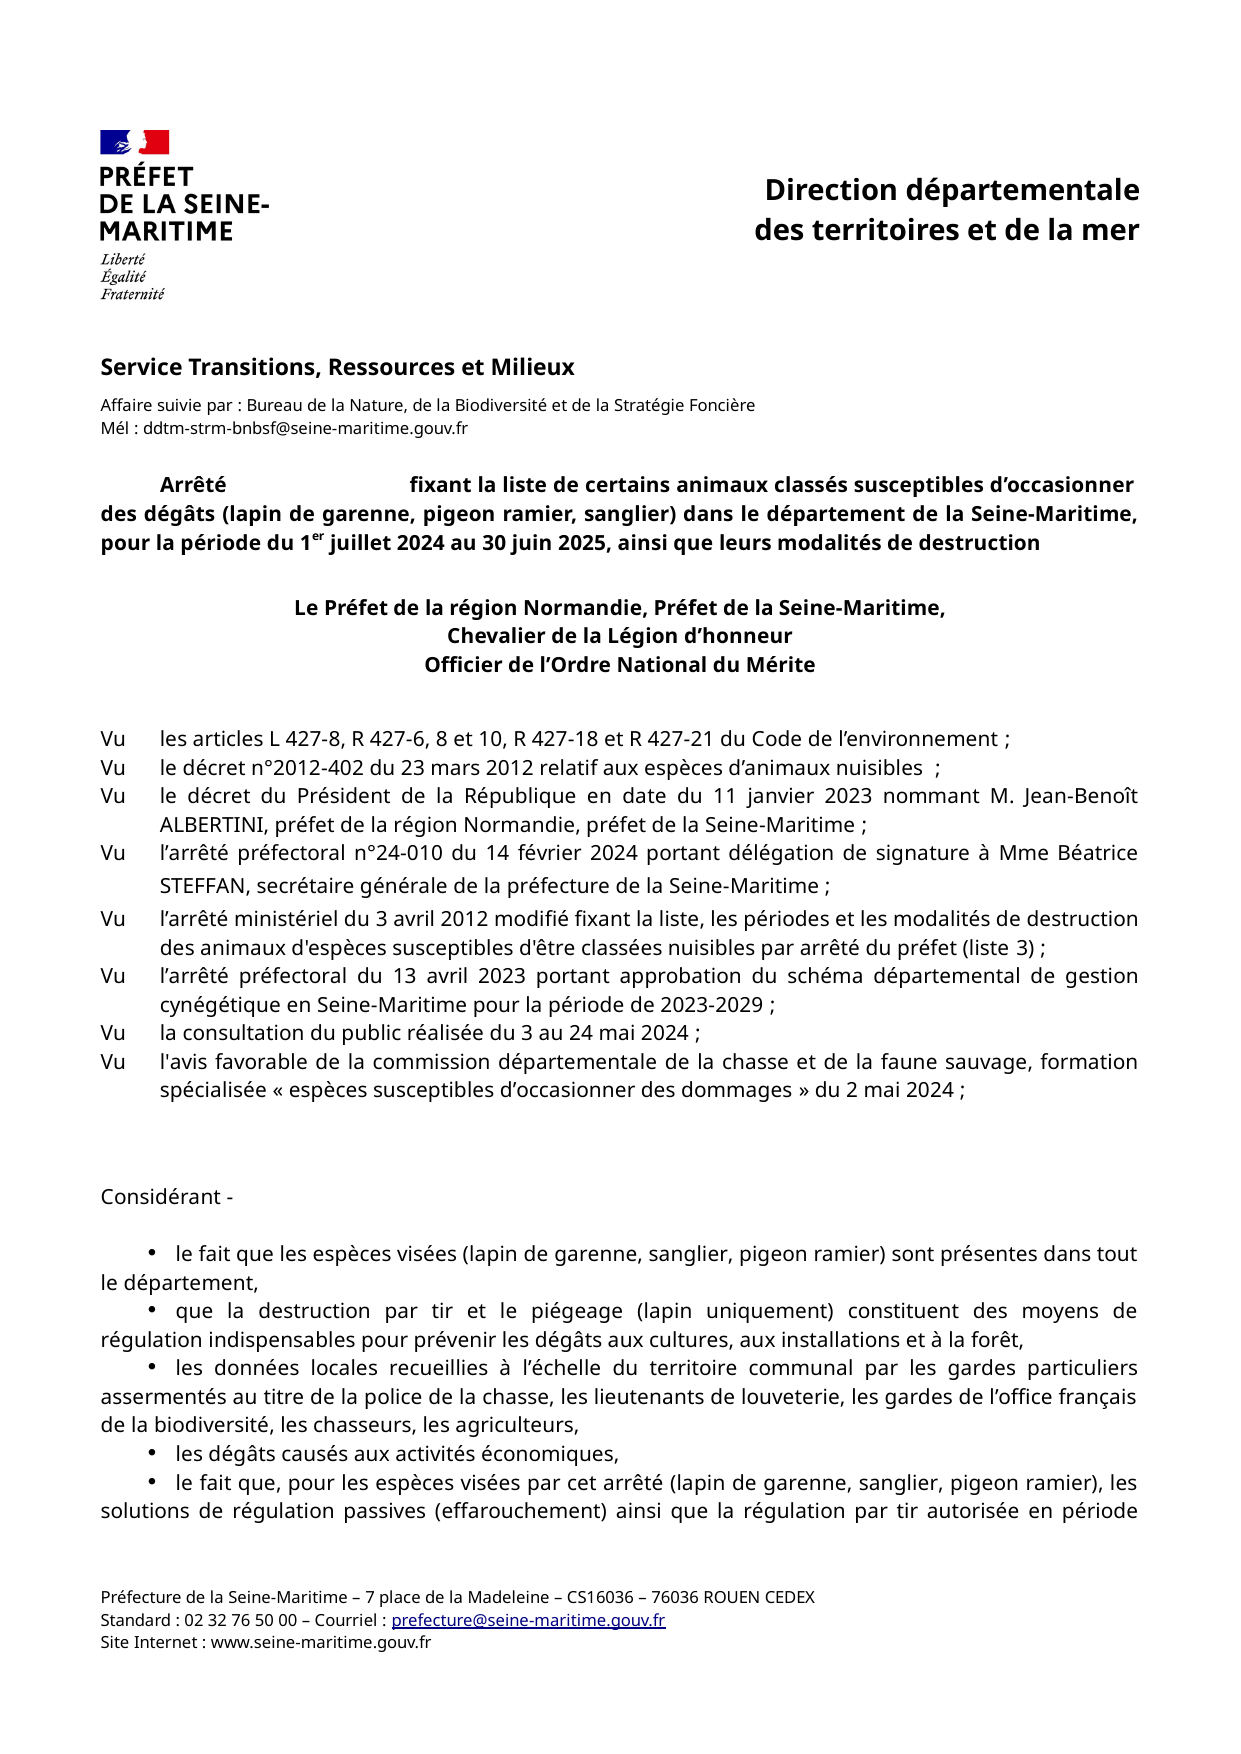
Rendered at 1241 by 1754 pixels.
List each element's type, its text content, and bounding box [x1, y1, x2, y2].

text Officier de l’Ordre National du Mérite [100, 650, 1140, 678]
list les dégâts causés aux activités économiques, [100, 1439, 1140, 1467]
list le fait que les espèces visées (lapin de garenne, sanglier, pigeon ramier) sont présentes dans tout le département, [100, 1239, 1140, 1296]
table_cell Affaire suivie par : Bureau de la Nature, de la Biodiversité et de la Stratégie Foncière Mél : ddtm-strm-bnbsf@seine-maritime.gouv.fr [100, 383, 1140, 439]
text Vu l’arrêté ministériel du 3 avril 2012 modifié fixant la liste, les périodes et les modalités de destruction des animaux d'espèces susceptibles d'être classées nuisibles par arrêté du préfet (liste 3) ; [100, 904, 1140, 961]
text Arrêté fixant la liste de certains animaux classés susceptibles d’occasionner des dégâts (lapin de garenne, pigeon ramier, sanglier) dans le département de la Seine-Maritime, pour la période du 1er juillet 2024 au 30 juin 2025, ainsi que leurs modalités de destruction [100, 470, 1140, 556]
text CONSIDéRANT - [100, 1182, 1140, 1211]
text Chevalier de la Légion d’honneur [100, 621, 1140, 650]
text Vu l'avis favorable de la commission départementale de la chasse et de la faune sauvage, formation spécialisée « espèces susceptibles d’occasionner des dommages » du 2 mai 2024 ; [100, 1047, 1140, 1104]
list les données locales recueillies à l’échelle du territoire communal par les gardes particuliers assermentés au titre de la police de la chasse, les lieutenants de louveterie, les gardes de l’office français de la biodiversité, les chasseurs, les agriculteurs, [100, 1353, 1140, 1439]
text Vu le décret du Président de la République en date du 11 janvier 2023 nommant M. Jean-Benoît ALBERTINI, préfet de la région Normandie, préfet de la Seine-Maritime ; [100, 781, 1140, 838]
text Vu le décret n°2012-402 du 23 mars 2012 relatif aux espèces d’animaux nuisibles ; [100, 753, 1140, 781]
list que la destruction par tir et le piégeage (lapin uniquement) constituent des moyens de régulation indispensables pour prévenir les dégâts aux cultures, aux installations et à la forêt, [100, 1296, 1140, 1353]
table_cell [620, 301, 1140, 382]
text Vu la consultation du public réalisée du 3 au 24 mai 2024 ; [100, 1018, 1140, 1047]
table_cell Service Transitions, Ressources et Milieux [100, 301, 620, 382]
text Vu l’arrêté préfectoral du 13 avril 2023 portant approbation du schéma départemental de gestion cynégétique en Seine-Maritime pour la période de 2023-2029 ; [100, 961, 1140, 1018]
table_header Direction départementale des territoires et de la mer [100, 130, 1140, 301]
picture [100, 130, 294, 300]
text Le Préfet de la région Normandie, Préfet de la Seine-Maritime, [100, 593, 1140, 621]
list le fait que, pour les espèces visées par cet arrêté (lapin de garenne, sanglier, pigeon ramier), les solutions de régulation passives (effarouchement) ainsi que la régulation par tir autorisée en période [100, 1467, 1140, 1524]
text Vu l’arrêté préfectoral n°24-010 du 14 février 2024 portant délégation de signature à Mme Béatrice STEFFAN, secrétaire générale de la préfecture de la Seine-Maritime ; [100, 838, 1140, 899]
text Vu les articles L 427-8, R 427-6, 8 et 10, R 427-18 et R 427-21 du Code de l’environnement ; [100, 724, 1140, 753]
